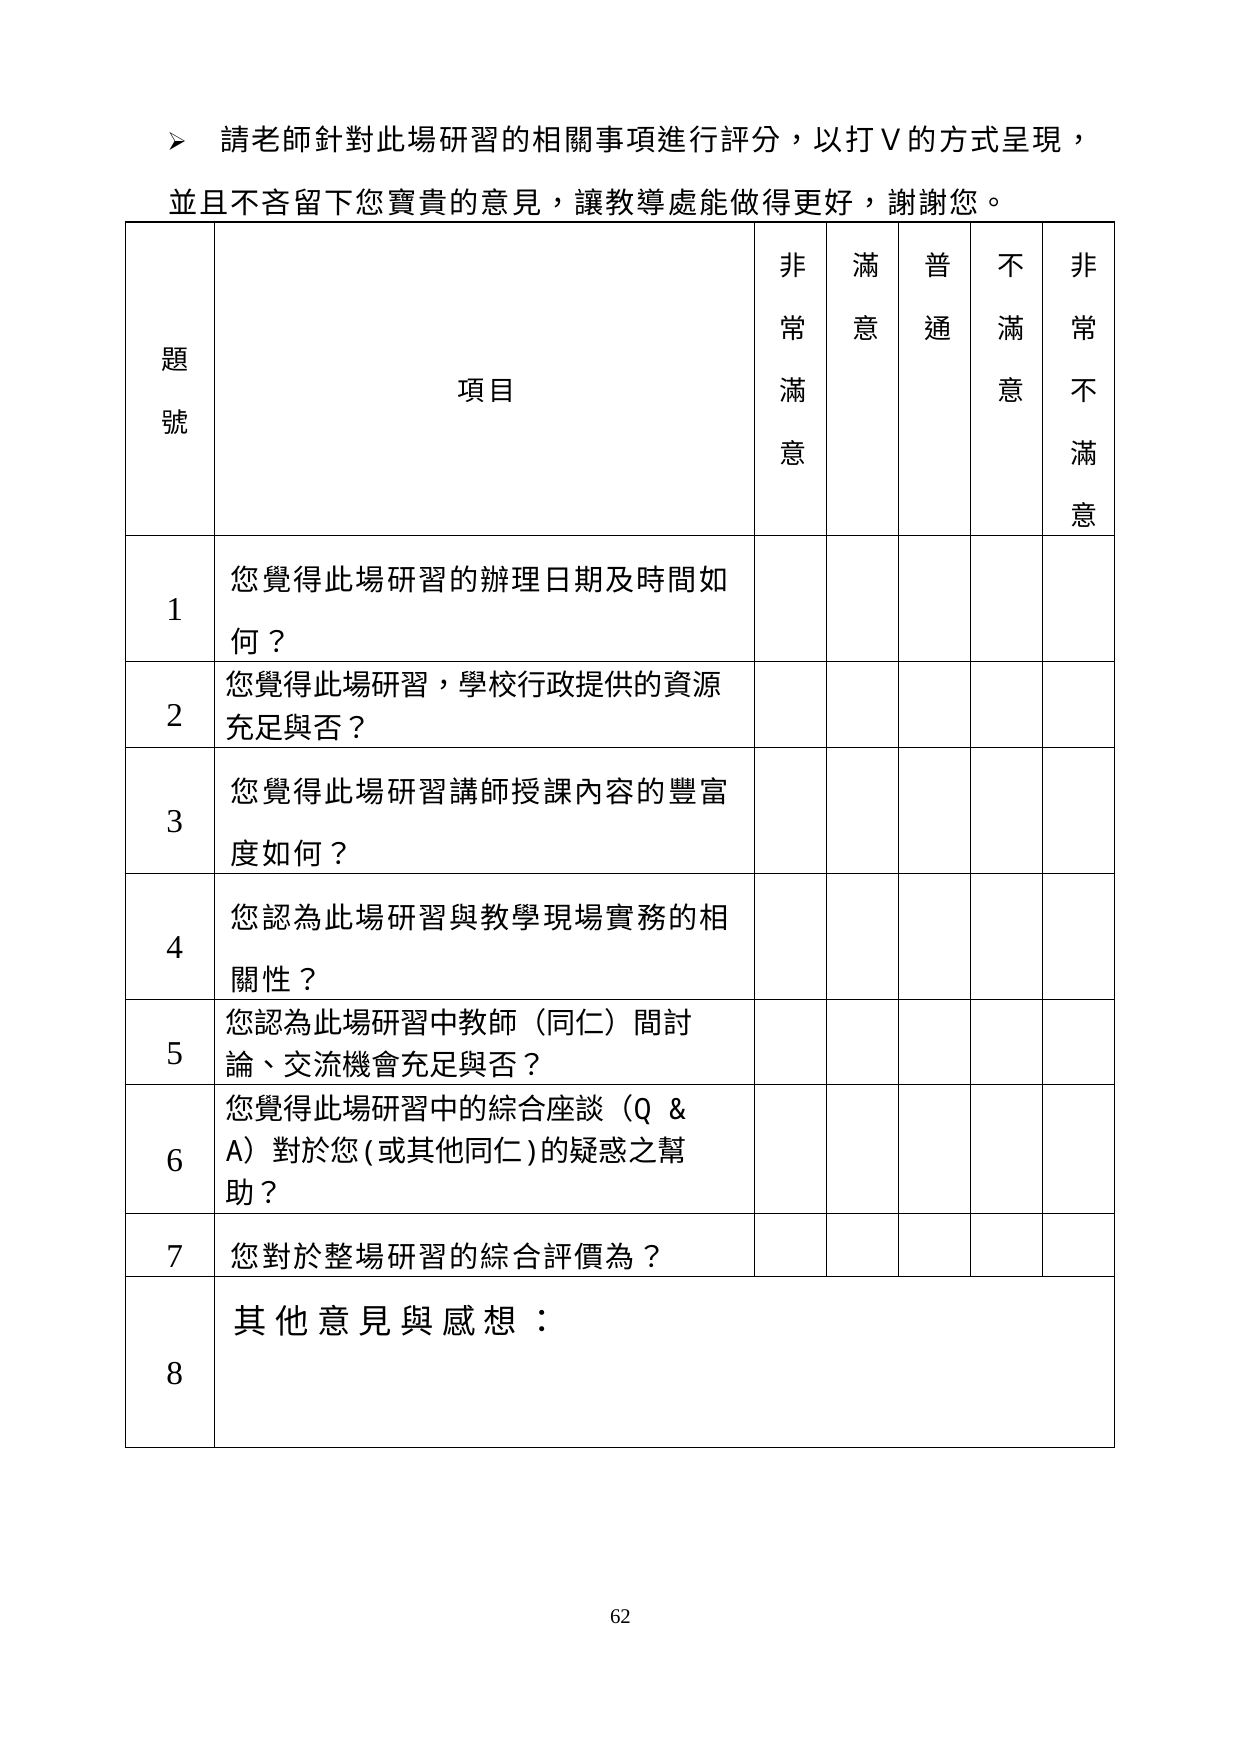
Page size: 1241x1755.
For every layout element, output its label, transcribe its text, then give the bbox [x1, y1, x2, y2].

text 並且不吝留下您寶貴的意見，讓教導處能做得更好，謝謝您。 [165, 159, 1125, 221]
table_cell 4 [126, 874, 214, 999]
table_cell [1043, 874, 1114, 999]
table_cell 您覺得此場研習講師授課內容的豐富度如何？ [215, 748, 754, 873]
table_cell [755, 874, 826, 999]
table_cell [971, 748, 1042, 873]
table_cell [755, 1085, 826, 1212]
table_cell 8 [126, 1277, 214, 1447]
table_cell [1043, 748, 1114, 873]
table_cell [899, 662, 970, 747]
table_header 普通 [899, 223, 970, 535]
table_cell [755, 1214, 826, 1276]
table_cell 您認為此場研習與教學現場實務的相關性？ [215, 874, 754, 999]
table_cell [827, 748, 898, 873]
table_cell [899, 536, 970, 661]
table_cell 您覺得此場研習的辦理日期及時間如何？ [215, 536, 754, 661]
table_cell [971, 1085, 1042, 1212]
table_header 滿意 [827, 223, 898, 535]
table_header 題號 [126, 223, 214, 535]
table_header 不滿意 [971, 223, 1042, 535]
table_cell 3 [126, 748, 214, 873]
table_cell [827, 1214, 898, 1276]
list 請老師針對此場研習的相關事項進行評分，以打Ｖ的方式呈現， [165, 96, 1125, 159]
table_cell [755, 1000, 826, 1084]
table_cell [1043, 662, 1114, 747]
table_cell 您對於整場研習的綜合評價為？ [215, 1214, 754, 1276]
table_cell [899, 1085, 970, 1212]
table_cell [971, 874, 1042, 999]
table_cell [899, 748, 970, 873]
table_cell 您覺得此場研習，學校行政提供的資源充足與否？ [215, 662, 754, 747]
table_cell [971, 1000, 1042, 1084]
table_cell [755, 662, 826, 747]
table_cell 5 [126, 1000, 214, 1084]
table_cell 2 [126, 662, 214, 747]
table_cell [1043, 536, 1114, 661]
table_cell 6 [126, 1085, 214, 1212]
table_header 項目 [215, 223, 754, 535]
table_cell [827, 1085, 898, 1212]
table_cell [899, 1000, 970, 1084]
table_header 非常不滿意 [1043, 223, 1114, 535]
table_cell [1043, 1085, 1114, 1212]
table_cell 您認為此場研習中教師（同仁）間討論、交流機會充足與否？ [215, 1000, 754, 1084]
table_cell [971, 536, 1042, 661]
table_header 非常滿意 [755, 223, 826, 535]
table_cell [827, 1000, 898, 1084]
table_cell [1043, 1000, 1114, 1084]
table_cell [755, 536, 826, 661]
table_cell [899, 1214, 970, 1276]
table_cell [899, 874, 970, 999]
table_cell 7 [126, 1214, 214, 1276]
table_cell 您覺得此場研習中的綜合座談（Q & A）對於您(或其他同仁)的疑惑之幫助？ [215, 1085, 754, 1212]
table_cell [1043, 1214, 1114, 1276]
table_cell [971, 662, 1042, 747]
table_cell [971, 1214, 1042, 1276]
table_cell 1 [126, 536, 214, 661]
table_cell [755, 748, 826, 873]
table_cell [827, 874, 898, 999]
table_cell [827, 536, 898, 661]
table_cell 其他意見與感想： [215, 1277, 1114, 1447]
table_cell [827, 662, 898, 747]
